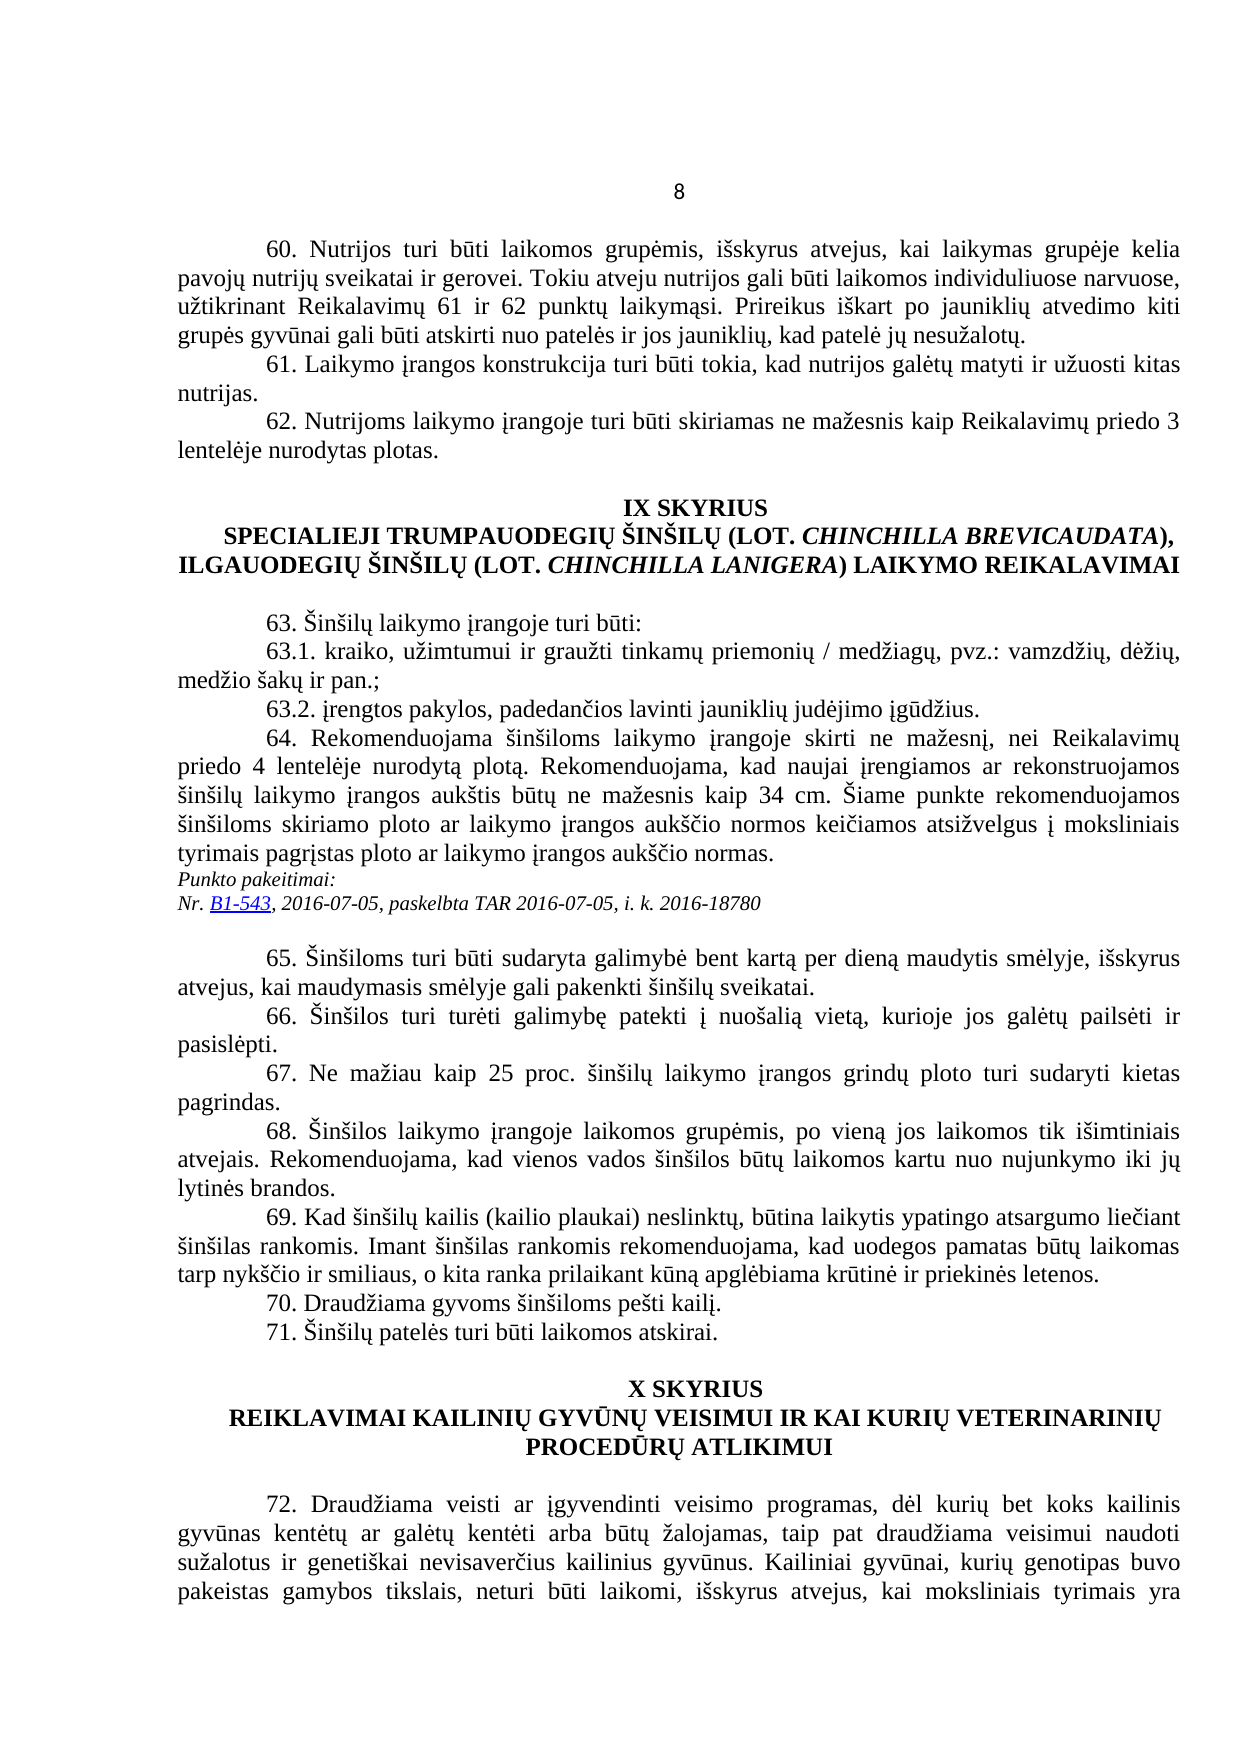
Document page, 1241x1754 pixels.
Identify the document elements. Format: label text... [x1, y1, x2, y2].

text 70. Draudžiama gyvoms šinšiloms pešti kailį. [177, 1288, 1181, 1317]
text Nr. B1-543, 2016-07-05, paskelbta TAR 2016-07-05, i. k. 2016-18780 [177, 891, 1181, 914]
text 68. Šinšilos laikymo įrangoje laikomos grupėmis, po vieną jos laikomos tik išimtiniais atvejais. Rekomenduojama, kad vienos vados šinšilos būtų laikomos kartu nuo nujunkymo iki jų lytinės brandos. [177, 1116, 1181, 1202]
text 71. Šinšilų patelės turi būti laikomos atskirai. [177, 1317, 1181, 1346]
text 62. Nutrijoms laikymo įrangoje turi būti skiriamas ne mažesnis kaip Reikalavimų priedo 3 lentelėje nurodytas plotas. [177, 406, 1181, 464]
text 63. Šinšilų laikymo įrangoje turi būti: [177, 608, 1181, 636]
text IX SKYRIUS [177, 493, 1181, 521]
text 61. Laikymo įrangos konstrukcija turi būti tokia, kad nutrijos galėtų matyti ir užuosti kitas nutrijas. [177, 349, 1181, 406]
text 65. Šinšiloms turi būti sudaryta galimybė bent kartą per dieną maudytis smėlyje, išskyrus atvejus, kai maudymasis smėlyje gali pakenkti šinšilų sveikatai. [177, 943, 1181, 1001]
text SPECIALIEJI TRUMPAUODEGIŲ ŠINŠILŲ (LOT. CHINCHILLA BREVICAUDATA), ILGAUODEGIŲ ŠINŠILŲ (LOT. CHINCHILLA LANIGERA) LAIKYMO REIKALAVIMAI [177, 521, 1181, 579]
text 72. Draudžiama veisti ar įgyvendinti veisimo programas, dėl kurių bet koks kailinis gyvūnas kentėtų ar galėtų kentėti arba būtų žalojamas, taip pat draudžiama veisimui naudoti sužalotus ir genetiškai nevisaverčius kailinius gyvūnus. Kailiniai gyvūnai, kurių genotipas buvo pakeistas gamybos tikslais, neturi būti laikomi, išskyrus atvejus, kai moksliniais tyrimais yra [177, 1489, 1181, 1604]
text REIKLAVIMAI KAILINIŲ GYVŪNŲ VEISIMUI IR KAI KURIŲ VETERINARINIŲ PROCEDŪRŲ ATLIKIMUI [177, 1403, 1181, 1461]
text 67. Ne mažiau kaip 25 proc. šinšilų laikymo įrangos grindų ploto turi sudaryti kietas pagrindas. [177, 1058, 1181, 1116]
text 69. Kad šinšilų kailis (kailio plaukai) neslinktų, būtina laikytis ypatingo atsargumo liečiant šinšilas rankomis. Imant šinšilas rankomis rekomenduojama, kad uodegos pamatas būtų laikomas tarp nykščio ir smiliaus, o kita ranka prilaikant kūną apglėbiama krūtinė ir priekinės letenos. [177, 1202, 1181, 1288]
text 60. Nutrijos turi būti laikomos grupėmis, išskyrus atvejus, kai laikymas grupėje kelia pavojų nutrijų sveikatai ir gerovei. Tokiu atveju nutrijos gali būti laikomos individuliuose narvuose, užtikrinant Reikalavimų 61 ir 62 punktų laikymąsi. Prireikus iškart po jauniklių atvedimo kiti grupės gyvūnai gali būti atskirti nuo patelės ir jos jauniklių, kad patelė jų nesužalotų. [177, 234, 1181, 349]
text 64. Rekomenduojama šinšiloms laikymo įrangoje skirti ne mažesnį, nei Reikalavimų priedo 4 lentelėje nurodytą plotą. Rekomenduojama, kad naujai įrengiamos ar rekonstruojamos šinšilų laikymo įrangos aukštis būtų ne mažesnis kaip 34 cm. Šiame punkte rekomenduojamos šinšiloms skiriamo ploto ar laikymo įrangos aukščio normos keičiamos atsižvelgus į moksliniais tyrimais pagrįstas ploto ar laikymo įrangos aukščio normas. [177, 723, 1181, 866]
text Punkto pakeitimai: [177, 866, 1181, 891]
text 63.1. kraiko, užimtumui ir graužti tinkamų priemonių / medžiagų, pvz.: vamzdžių, dėžių, medžio šakų ir pan.; [177, 636, 1181, 694]
text 63.2. įrengtos pakylos, padedančios lavinti jauniklių judėjimo įgūdžius. [177, 694, 1181, 723]
text X SKYRIUS [177, 1374, 1181, 1403]
text 66. Šinšilos turi turėti galimybę patekti į nuošalią vietą, kurioje jos galėtų pailsėti ir pasislėpti. [177, 1001, 1181, 1058]
